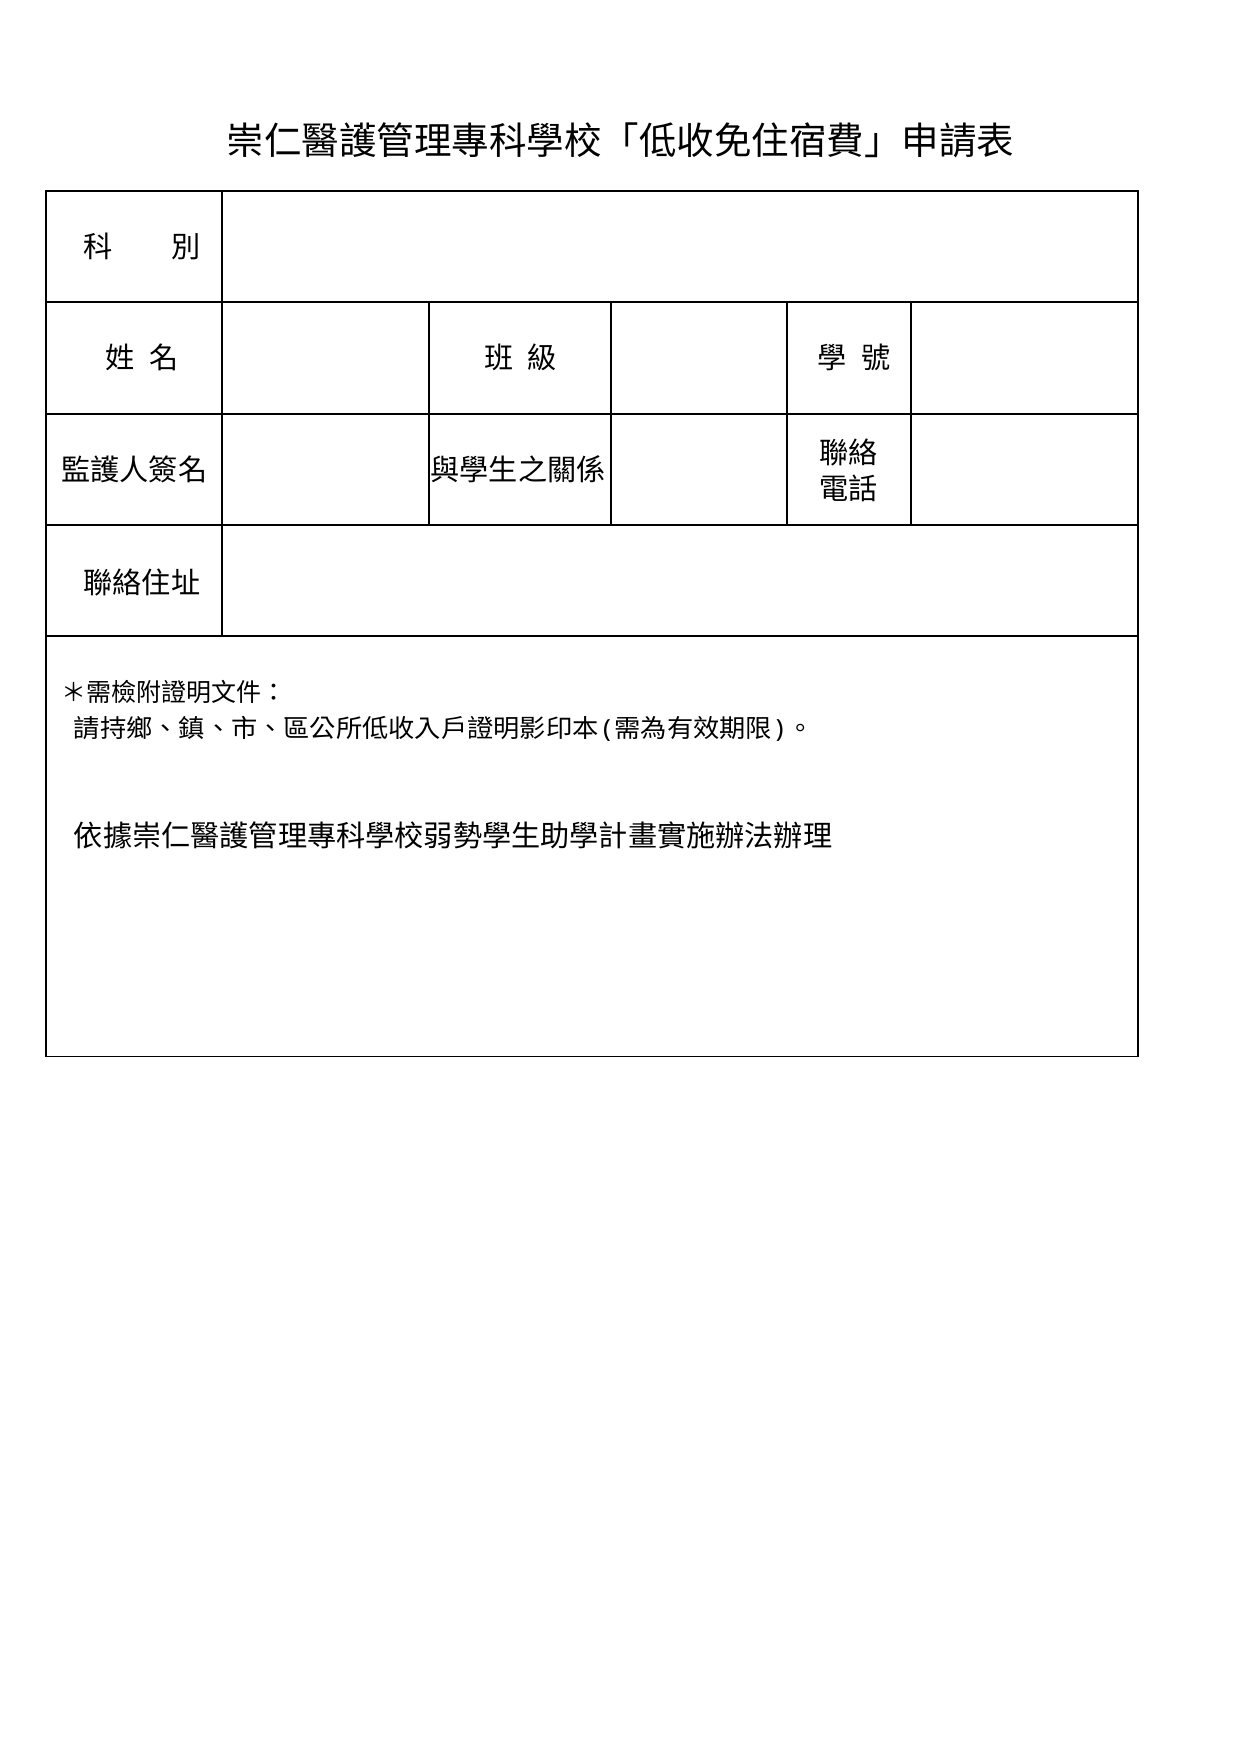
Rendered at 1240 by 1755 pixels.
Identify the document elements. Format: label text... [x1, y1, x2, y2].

table_cell 學 號 [788, 303, 910, 412]
table_cell 姓 名 [47, 303, 221, 412]
table_cell [223, 526, 1137, 635]
table_cell 與學生之關係 [430, 415, 610, 524]
table_cell [612, 303, 786, 412]
table_cell 聯絡住址 [47, 526, 221, 635]
table_cell [912, 303, 1137, 412]
table_cell 監護人簽名 [47, 415, 221, 524]
table_header [223, 192, 1137, 301]
text 崇仁醫護管理專科學校「低收免住宿費」申請表 [41, 118, 1200, 164]
table_cell [912, 415, 1137, 524]
table_cell [223, 303, 428, 412]
table_cell 聯絡 電話 [788, 415, 910, 524]
table_cell 班 級 [430, 303, 610, 412]
table_cell [223, 415, 428, 524]
table_header 科 別 [47, 192, 221, 301]
table_cell ＊需檢附證明文件： 請持鄉、鎮、市、區公所低收入戶證明影印本(需為有效期限)。 依據崇仁醫護管理專科學校弱勢學生助學計畫實施辦法辦理 [47, 637, 1137, 1056]
table_cell [612, 415, 786, 524]
